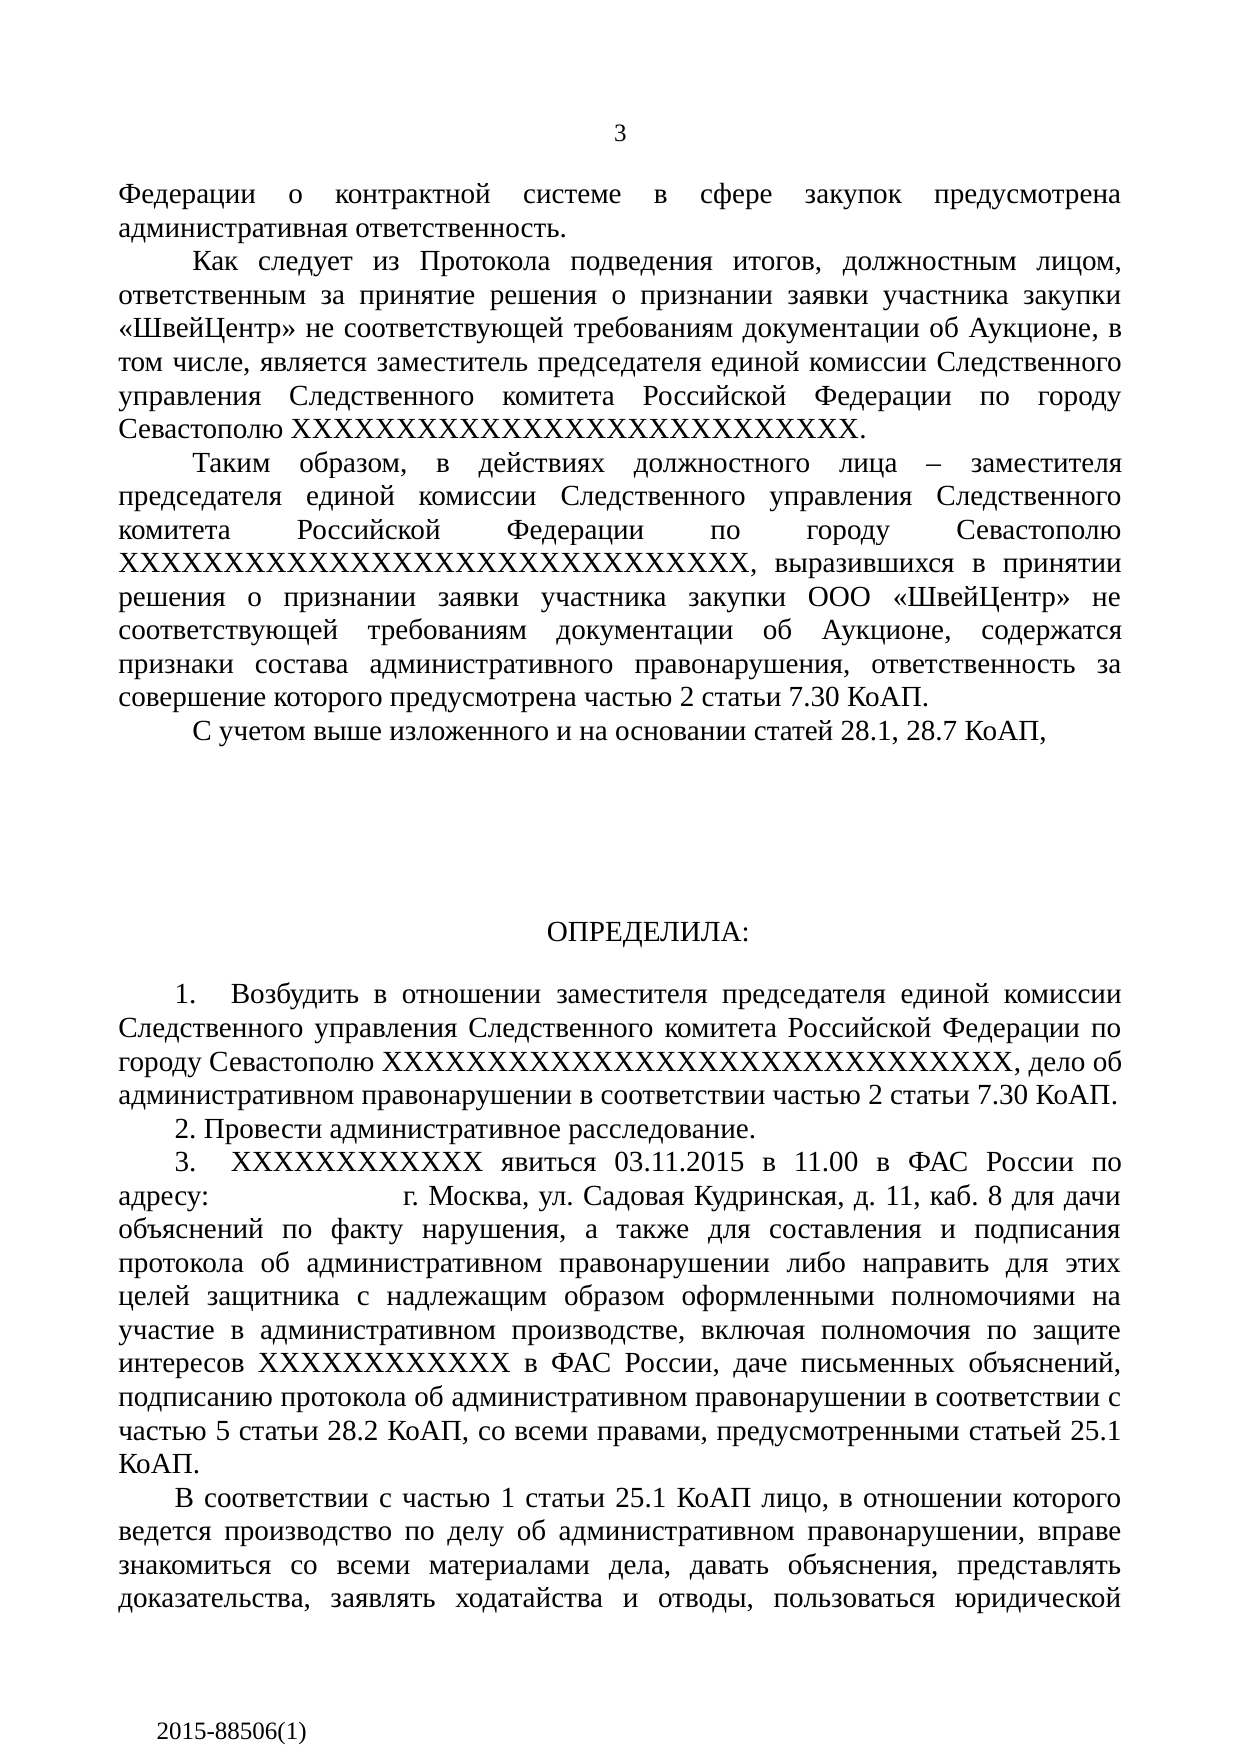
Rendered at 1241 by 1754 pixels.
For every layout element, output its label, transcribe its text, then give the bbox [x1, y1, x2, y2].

text Таким образом, в действиях должностного лица – заместителя председателя единой комиссии Следственного управления Следственного комитета Российской Федерации по городу Севастополю XXXXXXXXXXXXXXXXXXXXXXXXXXXXXX, выразившихся в принятии решения о признании заявки участника закупки ООО «ШвейЦентр» не соответствующей требованиям документации об Аукционе, содержатся признаки состава административного правонарушения, ответственность за совершение которого предусмотрена частью 2 статьи 7.30 КоАП. [118, 445, 1122, 713]
text С учетом выше изложенного и на основании статей 28.1, 28.7 КоАП, [118, 713, 1122, 747]
list XXXXXXXXXXXX явиться 03.11.2015 в 11.00 в ФАС России по адресу: г. Москва, ул. Садовая Кудринская, д. 11, каб. 8 для дачи объяснений по факту нарушения, а также для составления и подписания протокола об административном правонарушении либо направить для этих целей защитника с надлежащим образом оформленными полномочиями на участие в административном производстве, включая полномочия по защите интересов XXXXXXXXXXXX в ФАС России, даче письменных объяснений, подписанию протокола об административном правонарушении в соответствии с частью 5 статьи 28.2 КоАП, со всеми правами, предусмотренными статьей 25.1 КоАП. [118, 1144, 1122, 1480]
text Федерации о контрактной системе в сфере закупок предусмотрена административная ответственность. [118, 176, 1122, 243]
list Возбудить в отношении заместителя председателя единой комиссии Следственного управления Следственного комитета Российской Федерации по городу Севастополю XXXXXXXXXXXXXXXXXXXXXXXXXXXXXX, дело об административном правонарушении в соответствии частью 2 статьи 7.30 КоАП. [118, 977, 1122, 1111]
text 2. Провести административное расследование. [118, 1111, 1122, 1144]
text В соответствии с частью 1 статьи 25.1 КоАП лицо, в отношении которого ведется производство по делу об административном правонарушении, вправе знакомиться со всеми материалами дела, давать объяснения, представлять доказательства, заявлять ходатайства и отводы, пользоваться юридической [118, 1480, 1122, 1614]
text ОПРЕДЕЛИЛА: [118, 914, 1122, 948]
text Как следует из Протокола подведения итогов, должностным лицом, ответственным за принятие решения о признании заявки участника закупки «ШвейЦентр» не соответствующей требованиям документации об Аукционе, в том числе, является заместитель председателя единой комиссии Следственного управления Следственного комитета Российской Федерации по городу Севастополю XXXXXXXXXXXXXXXXXXXXXXXXXXX. [118, 243, 1122, 445]
